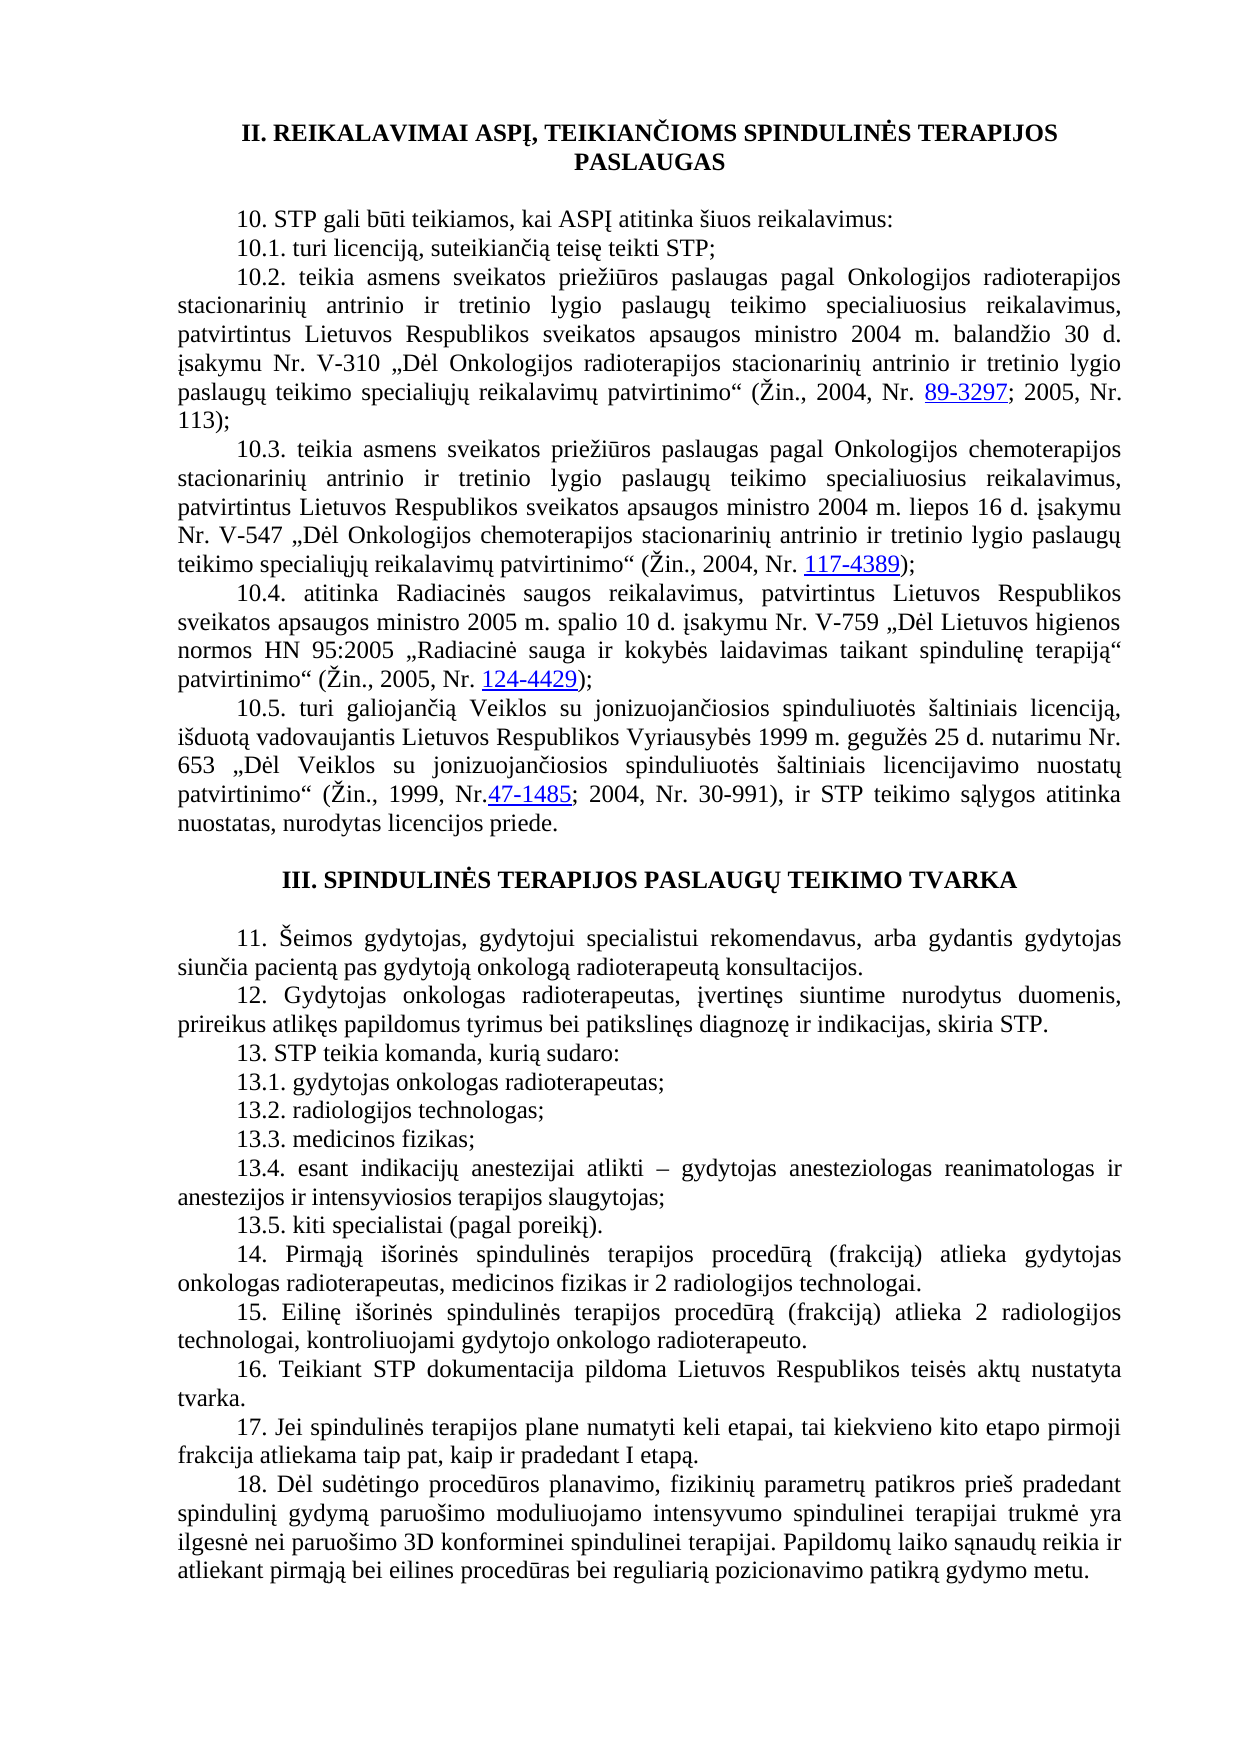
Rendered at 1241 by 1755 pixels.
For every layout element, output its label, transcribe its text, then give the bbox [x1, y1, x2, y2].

text 13.1. gydytojas onkologas radioterapeutas; [177, 1067, 1122, 1096]
text 10.3. teikia asmens sveikatos priežiūros paslaugas pagal Onkologijos chemoterapijos stacionarinių antrinio ir tretinio lygio paslaugų teikimo specialiuosius reikalavimus, patvirtintus Lietuvos Respublikos sveikatos apsaugos ministro 2004 m. liepos 16 d. įsakymu Nr. V-547 „Dėl Onkologijos chemoterapijos stacionarinių antrinio ir tretinio lygio paslaugų teikimo specialiųjų reikalavimų patvirtinimo“ (Žin., 2004, Nr. 117-4389); [177, 434, 1122, 578]
text 10.2. teikia asmens sveikatos priežiūros paslaugas pagal Onkologijos radioterapijos stacionarinių antrinio ir tretinio lygio paslaugų teikimo specialiuosius reikalavimus, patvirtintus Lietuvos Respublikos sveikatos apsaugos ministro 2004 m. balandžio 30 d. įsakymu Nr. V-310 „Dėl Onkologijos radioterapijos stacionarinių antrinio ir tretinio lygio paslaugų teikimo specialiųjų reikalavimų patvirtinimo“ (Žin., 2004, Nr. 89-3297; 2005, Nr. 113); [177, 262, 1122, 434]
text 10.5. turi galiojančią Veiklos su jonizuojančiosios spinduliuotės šaltiniais licenciją, išduotą vadovaujantis Lietuvos Respublikos Vyriausybės 1999 m. gegužės 25 d. nutarimu Nr. 653 „Dėl Veiklos su jonizuojančiosios spinduliuotės šaltiniais licencijavimo nuostatų patvirtinimo“ (Žin., 1999, Nr.47-1485; 2004, Nr. 30-991), ir STP teikimo sąlygos atitinka nuostatas, nurodytas licencijos priede. [177, 693, 1122, 837]
text 15. Eilinę išorinės spindulinės terapijos procedūrą (frakciją) atlieka 2 radiologijos technologai, kontroliuojami gydytojo onkologo radioterapeuto. [177, 1297, 1122, 1354]
text 10.1. turi licenciją, suteikiančią teisę teikti STP; [177, 233, 1122, 262]
text 17. Jei spindulinės terapijos plane numatyti keli etapai, tai kiekvieno kito etapo pirmoji frakcija atliekama taip pat, kaip ir pradedant I etapą. [177, 1412, 1122, 1469]
text 10.4. atitinka Radiacinės saugos reikalavimus, patvirtintus Lietuvos Respublikos sveikatos apsaugos ministro 2005 m. spalio 10 d. įsakymu Nr. V-759 „Dėl Lietuvos higienos normos HN 95:2005 „Radiacinė sauga ir kokybės laidavimas taikant spindulinę terapiją“ patvirtinimo“ (Žin., 2005, Nr. 124-4429); [177, 578, 1122, 693]
text II. REIKALAVIMAI ASPĮ, TEIKIANČIOMS SPINDULINĖS TERAPIJOS PASLAUGAS [177, 118, 1122, 176]
text 11. Šeimos gydytojas, gydytojui specialistui rekomendavus, arba gydantis gydytojas siunčia pacientą pas gydytoją onkologą radioterapeutą konsultacijos. [177, 923, 1122, 981]
text 10. STP gali būti teikiamos, kai ASPĮ atitinka šiuos reikalavimus: [177, 204, 1122, 233]
text 14. Pirmąją išorinės spindulinės terapijos procedūrą (frakciją) atlieka gydytojas onkologas radioterapeutas, medicinos fizikas ir 2 radiologijos technologai. [177, 1239, 1122, 1297]
text 13.4. esant indikacijų anestezijai atlikti – gydytojas anesteziologas reanimatologas ir anestezijos ir intensyviosios terapijos slaugytojas; [177, 1153, 1122, 1211]
text 13. STP teikia komanda, kurią sudaro: [177, 1038, 1122, 1067]
text III. SPINDULINĖS TERAPIJOS PASLAUGŲ TEIKIMO TVARKA [177, 866, 1122, 894]
text 12. Gydytojas onkologas radioterapeutas, įvertinęs siuntime nurodytus duomenis, prireikus atlikęs papildomus tyrimus bei patikslinęs diagnozę ir indikacijas, skiria STP. [177, 981, 1122, 1038]
text 18. Dėl sudėtingo procedūros planavimo, fizikinių parametrų patikros prieš pradedant spindulinį gydymą paruošimo moduliuojamo intensyvumo spindulinei terapijai trukmė yra ilgesnė nei paruošimo 3D konforminei spindulinei terapijai. Papildomų laiko sąnaudų reikia ir atliekant pirmąją bei eilines procedūras bei reguliarią pozicionavimo patikrą gydymo metu. [177, 1469, 1122, 1584]
text 13.2. radiologijos technologas; [177, 1096, 1122, 1124]
text 13.3. medicinos fizikas; [177, 1124, 1122, 1153]
text 13.5. kiti specialistai (pagal poreikį). [177, 1211, 1122, 1239]
text 16. Teikiant STP dokumentacija pildoma Lietuvos Respublikos teisės aktų nustatyta tvarka. [177, 1354, 1122, 1412]
